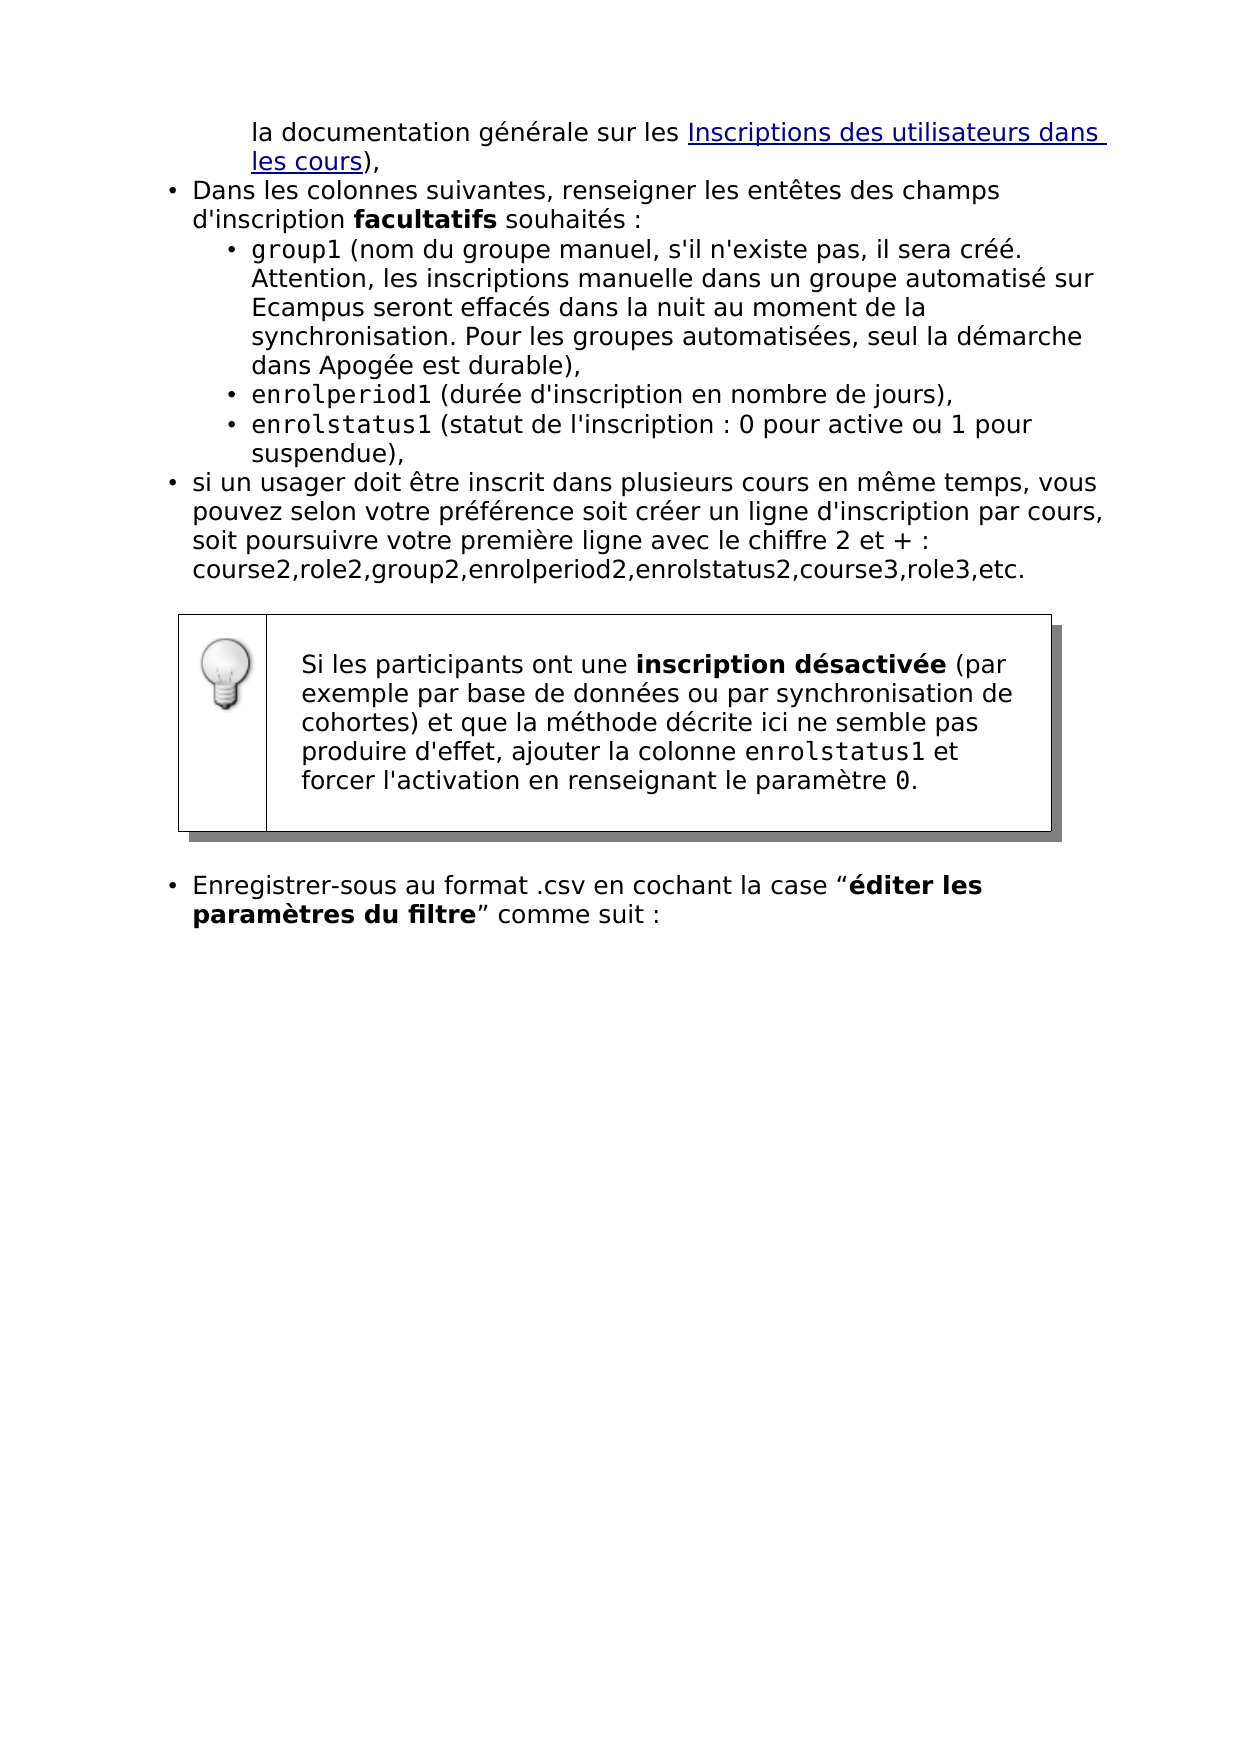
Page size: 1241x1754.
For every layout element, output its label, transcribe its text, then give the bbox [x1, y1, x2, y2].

table_header [179, 615, 266, 831]
list group1 (nom du groupe manuel, s'il n'existe pas, il sera créé. Attention, les inscriptions manuelle dans un groupe automatisé sur Ecampus seront effacés dans la nuit au moment de la synchronisation. Pour les groupes automatisées, seul la démarche dans Apogée est durable), [236, 235, 1122, 381]
list si un usager doit être inscrit dans plusieurs cours en même temps, vous pouvez selon votre préférence soit créer un ligne d'inscription par cours, soit poursuivre votre première ligne avec le chiffre 2 et + : course2,role2,group2,enrolperiod2,enrolstatus2,course3,role3,etc. [177, 468, 1122, 585]
list enrolperiod1 (durée d'inscription en nombre de jours), [236, 381, 1122, 410]
table_header Si les participants ont une inscription désactivée (par exemple par base de données ou par synchronisation de cohortes) et que la méthode décrite ici ne semble pas produire d'effet, ajouter la colonne enrolstatus1 et forcer l'activation en renseignant le paramètre 0. [267, 615, 1051, 831]
list la documentation générale sur les Inscriptions des utilisateurs dans les cours), [236, 118, 1122, 176]
list Enregistrer-sous au format .csv en cochant la case “éditer les paramètres du filtre” comme suit : [177, 871, 1122, 929]
picture [190, 638, 266, 713]
list enrolstatus1 (statut de l'inscription : 0 pour active ou 1 pour suspendue), [236, 410, 1122, 468]
list Dans les colonnes suivantes, renseigner les entêtes des champs d'inscription facultatifs souhaités : [177, 176, 1122, 235]
